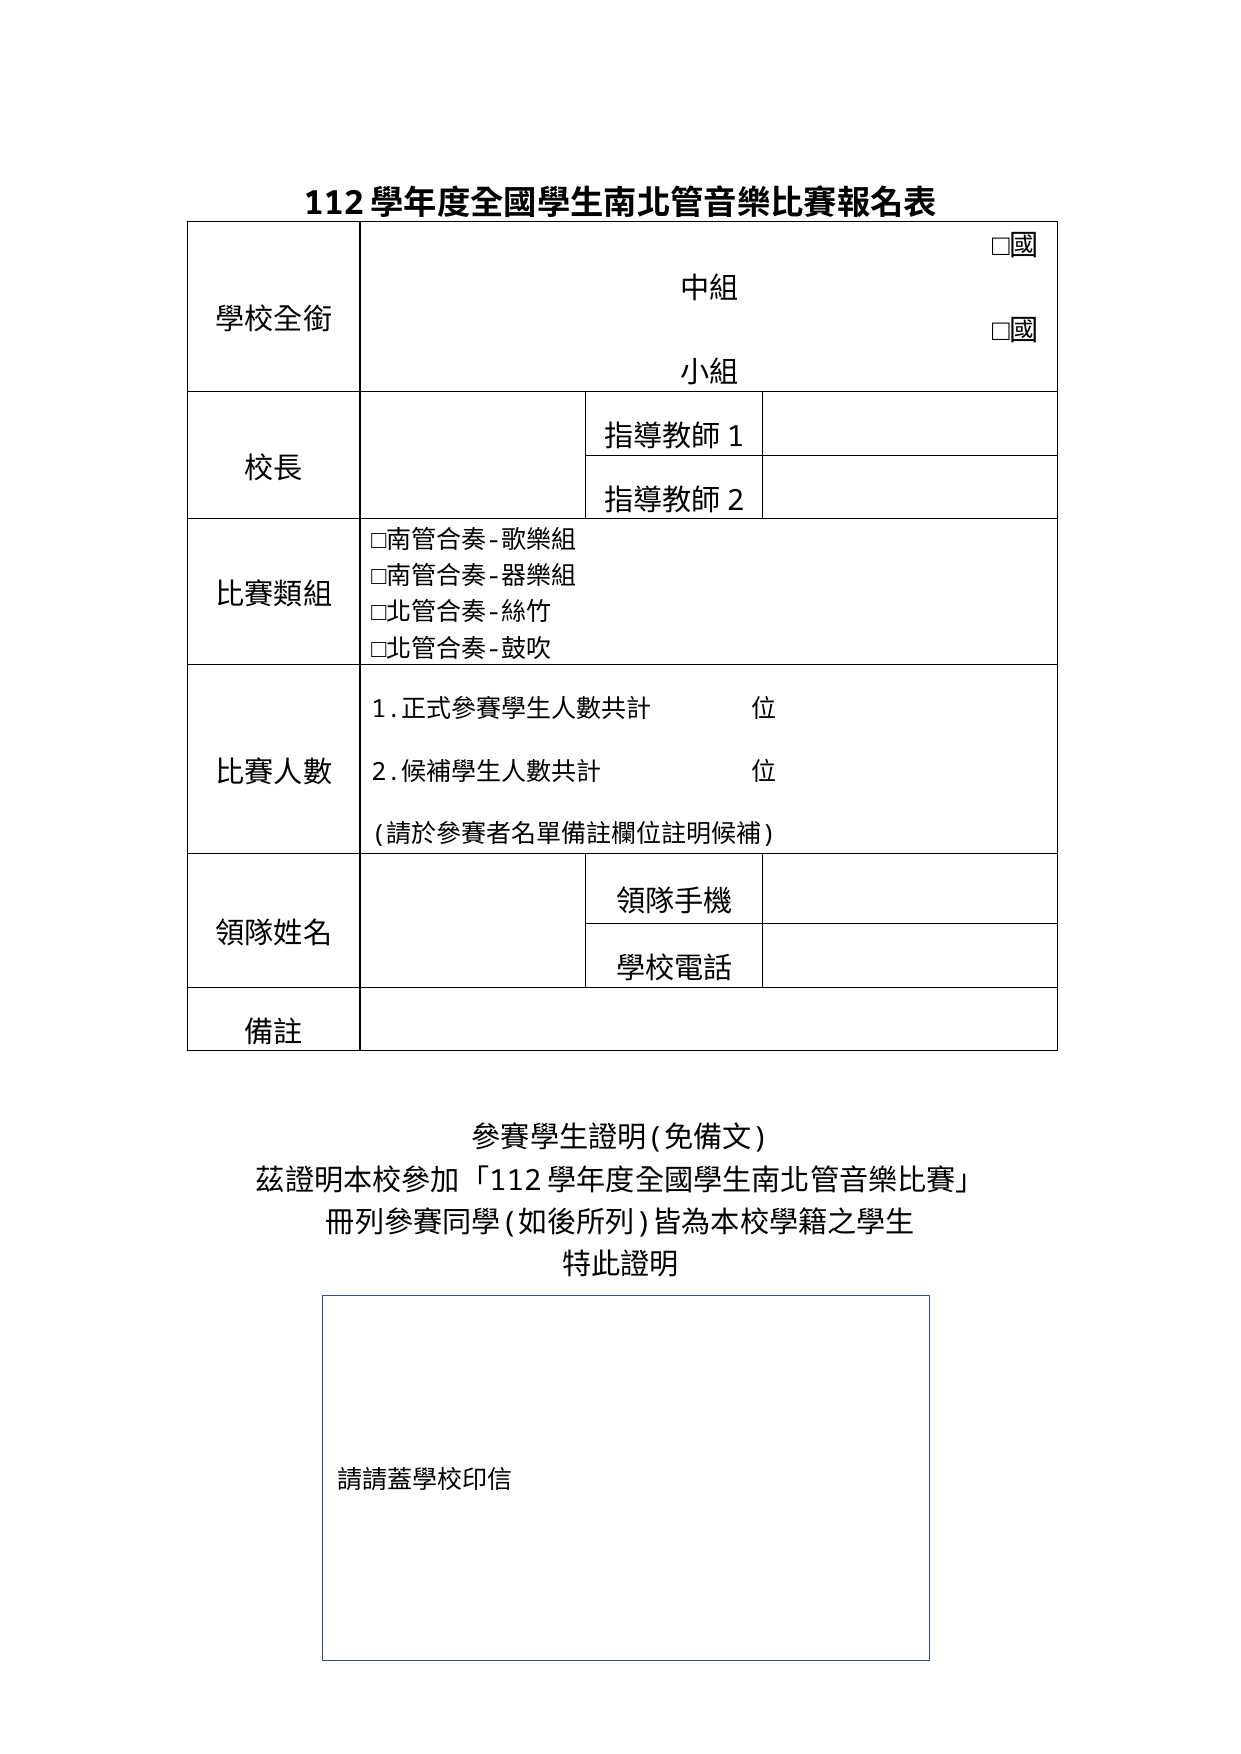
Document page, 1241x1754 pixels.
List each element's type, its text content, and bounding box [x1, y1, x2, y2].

table_cell 比賽類組 [188, 519, 359, 664]
table_cell 領隊手機 [586, 854, 762, 923]
text 茲證明本校參加「112學年度全國學生南北管音樂比賽」 [187, 1156, 1053, 1198]
table_cell 備註 [188, 988, 359, 1050]
table_cell 學校電話 [586, 924, 762, 987]
table_cell 比賽人數 [188, 665, 359, 853]
table_cell [361, 854, 585, 987]
table_cell [763, 456, 1057, 518]
text 112學年度全國學生南北管音樂比賽報名表 [187, 158, 1053, 221]
table_cell [763, 924, 1057, 987]
text 冊列參賽同學(如後所列)皆為本校學籍之學生 [187, 1198, 1053, 1241]
table_cell 指導教師1 [586, 392, 762, 455]
table_cell □南管合奏-歌樂組 □南管合奏-器樂組 □北管合奏-絲竹 □北管合奏-鼓吹 [361, 519, 1057, 664]
table_cell 校長 [188, 392, 359, 518]
table_cell [361, 988, 1057, 1050]
text 參賽學生證明(免備文) [187, 1114, 1053, 1156]
table_header 學校全銜 [188, 222, 359, 391]
table_header □國中組 □國小組 [361, 222, 1057, 391]
table_cell [361, 392, 585, 518]
table_cell 指導教師2 [586, 456, 762, 518]
table_cell 領隊姓名 [188, 854, 359, 987]
table_cell [763, 392, 1057, 455]
table_cell [763, 854, 1057, 923]
table_cell 1.正式參賽學生人數共計 位 2.候補學生人數共計 位 (請於參賽者名單備註欄位註明候補) [361, 665, 1057, 853]
text 特此證明 [187, 1241, 1053, 1283]
